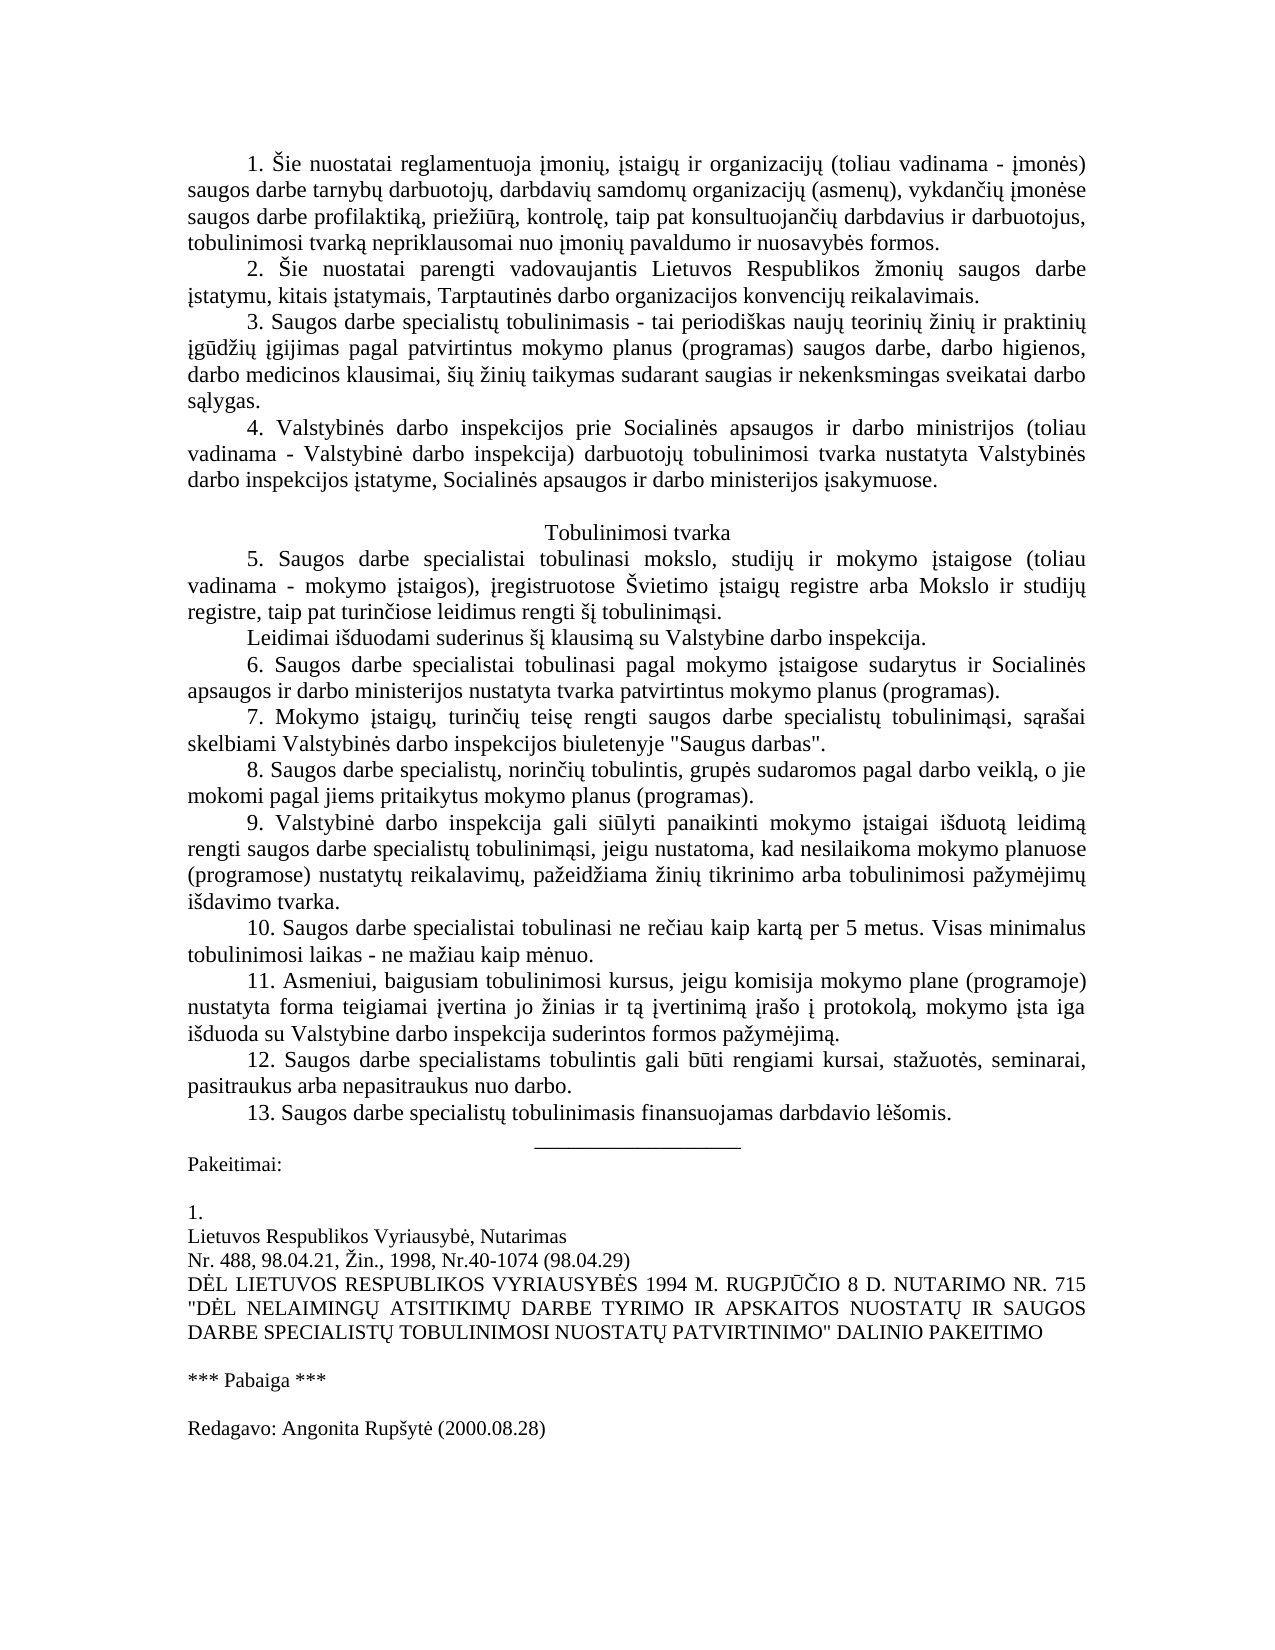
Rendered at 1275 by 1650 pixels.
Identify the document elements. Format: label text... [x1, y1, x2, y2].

text Nr. 488, 98.04.21, Žin., 1998, Nr.40-1074 (98.04.29) [187, 1248, 1087, 1272]
text 4. Valstybinės darbo inspekcijos prie Socialinės apsaugos ir darbo ministrijos (toliau vadinama - Valstybinė darbo inspekcija) darbuotojų tobulinimosi tvarka nustatyta Valstybinės darbo inspekcijos įstatyme, Socialinės apsaugos ir darbo ministerijos įsakymuose. [187, 413, 1087, 493]
text 8. Saugos darbe specialistų, norinčių tobulintis, grupės sudaromos pagal darbo veiklą, o jie mokomi pagal jiems pritaikytus mokymo planus (programas). [187, 756, 1087, 809]
text Tobulinimosi tvarka [187, 519, 1087, 545]
text Leidimai išduodami suderinus šį klausimą su Valstybine darbo inspekcija. [187, 624, 1087, 651]
text *** Pabaiga *** [187, 1368, 1087, 1392]
text 1. Šie nuostatai reglamentuoja įmonių, įstaigų ir organizacijų (toliau vadinama - įmonės) saugos darbe tarnybų darbuotojų, darbdavių samdomų organizacijų (asmenų), vykdančių įmonėse saugos darbe profilaktiką, priežiūrą, kontrolę, taip pat konsultuojančių darbdavius ir darbuotojus, tobulinimosi tvarką nepriklausomai nuo įmonių pavaldumo ir nuosavybės formos. [187, 150, 1087, 255]
text 3. Saugos darbe specialistų tobulinimasis - tai periodiškas naujų teorinių žinių ir praktinių įgūdžių įgijimas pagal patvirtintus mokymo planus (programas) saugos darbe, darbo higienos, darbo medicinos klausimai, šių žinių taikymas sudarant saugias ir nekenksmingas sveikatai darbo sąlygas. [187, 308, 1087, 413]
text 13. Saugos darbe specialistų tobulinimasis finansuojamas darbdavio lėšomis. [187, 1099, 1087, 1125]
text 12. Saugos darbe specialistams tobulintis gali būti rengiami kursai, stažuotės, seminarai, pasitraukus arba nepasitraukus nuo darbo. [187, 1046, 1087, 1099]
text 6. Saugos darbe specialistai tobulinasi pagal mokymo įstaigose sudarytus ir Socialinės apsaugos ir darbo ministerijos nustatyta tvarka patvirtintus mokymo planus (programas). [187, 651, 1087, 703]
text 10. Saugos darbe specialistai tobulinasi ne rečiau kaip kartą per 5 metus. Visas minimalus tobulinimosi laikas - ne mažiau kaip mėnuo. [187, 914, 1087, 967]
text 5. Saugos darbe specialistai tobulinasi mokslo, studijų ir mokymo įstaigose (toliau vadinama - mokymo įstaigos), įregistruotose Švietimo įstaigų registre arba Mokslo ir studijų registre, taip pat turinčiose leidimus rengti šį tobulinimąsi. [187, 545, 1087, 624]
text Pakeitimai: [187, 1151, 1087, 1176]
text 2. Šie nuostatai parengti vadovaujantis Lietuvos Respublikos žmonių saugos darbe įstatymu, kitais įstatymais, Tarptautinės darbo organizacijos konvencijų reikalavimais. [187, 255, 1087, 308]
text Redagavo: Angonita Rupšytė (2000.08.28) [187, 1416, 1087, 1440]
text DĖL LIETUVOS RESPUBLIKOS VYRIAUSYBĖS 1994 M. RUGPJŪČIO 8 D. NUTARIMO NR. 715 "DĖL NELAIMINGŲ ATSITIKIMŲ DARBE TYRIMO IR APSKAITOS NUOSTATŲ IR SAUGOS DARBE SPECIALISTŲ TOBULINIMOSI NUOSTATŲ PATVIRTINIMO" DALINIO PAKEITIMO [187, 1272, 1087, 1344]
text 11. Asmeniui, baigusiam tobulinimosi kursus, jeigu komisija mokymo plane (programoje) nustatyta forma teigiamai įvertina jo žinias ir tą įvertinimą įrašo į protokolą, mokymo įsta iga išduoda su Valstybine darbo inspekcija suderintos formos pažymėjimą. [187, 967, 1087, 1046]
text 1. [187, 1199, 1087, 1224]
text __________________ [187, 1125, 1087, 1151]
text Lietuvos Respublikos Vyriausybė, Nutarimas [187, 1224, 1087, 1248]
text 7. Mokymo įstaigų, turinčių teisę rengti saugos darbe specialistų tobulinimąsi, sąrašai skelbiami Valstybinės darbo inspekcijos biuletenyje "Saugus darbas". [187, 703, 1087, 756]
text 9. Valstybinė darbo inspekcija gali siūlyti panaikinti mokymo įstaigai išduotą leidimą rengti saugos darbe specialistų tobulinimąsi, jeigu nustatoma, kad nesilaikoma mokymo planuose (programose) nustatytų reikalavimų, pažeidžiama žinių tikrinimo arba tobulinimosi pažymėjimų išdavimo tvarka. [187, 809, 1087, 914]
